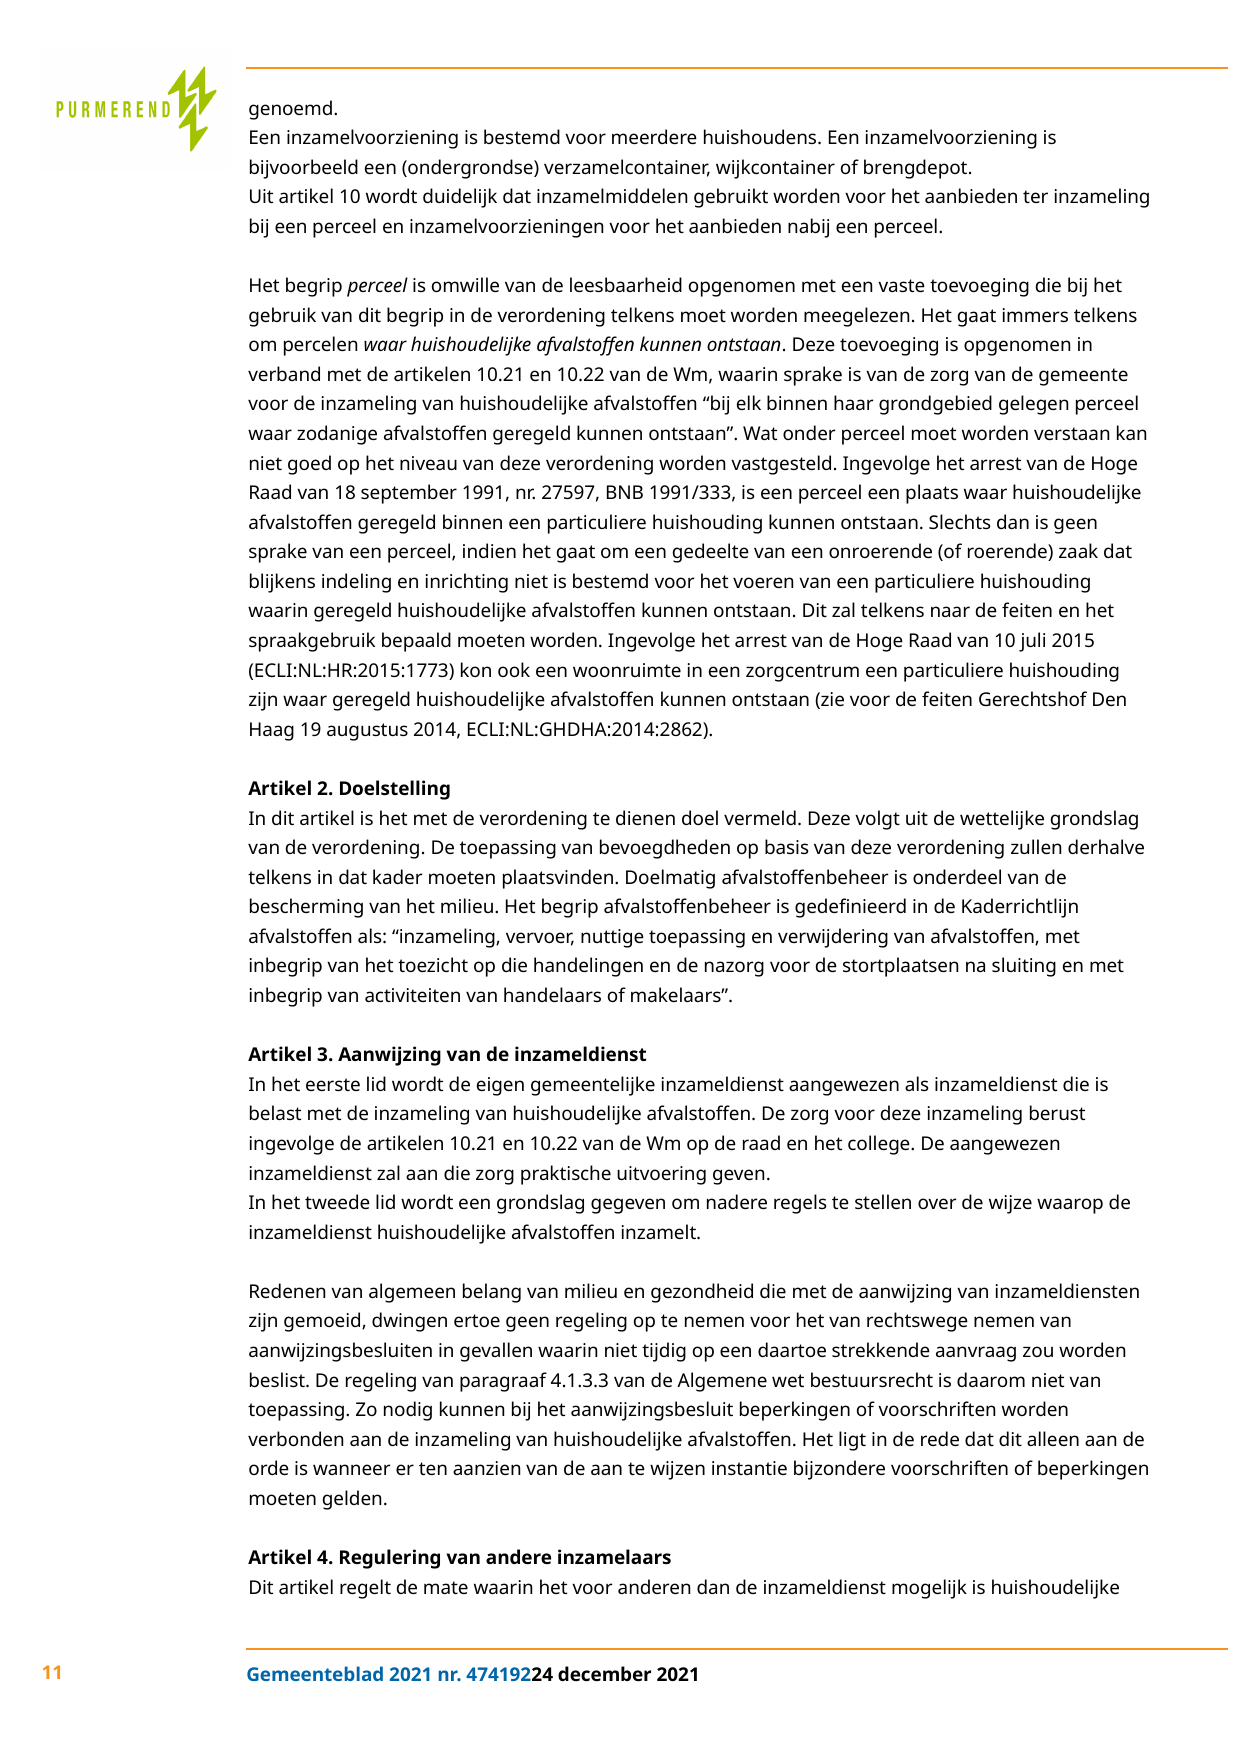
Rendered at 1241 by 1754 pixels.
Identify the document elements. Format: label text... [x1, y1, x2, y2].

text Een inzamelvoorziening is bestemd voor meerdere huishoudens. Een inzamelvoorziening is bijvoorbeeld een (ondergrondse) verzamelcontainer, wijkcontainer of brengdepot. [248, 124, 1152, 180]
text genoemd. [248, 95, 1152, 121]
text In dit artikel is het met de verordening te dienen doel vermeld. Deze volgt uit de wettelijke grondslag van de verordening. De toepassing van bevoegdheden op basis van deze verordening zullen derhalve telkens in dat kader moeten plaatsvinden. Doelmatig afvalstoffenbeheer is onderdeel van de bescherming van het milieu. Het begrip afvalstoffenbeheer is gedefinieerd in de Kaderrichtlijn afvalstoffen als: “inzameling, vervoer, nuttige toepassing en verwijdering van afvalstoffen, met inbegrip van het toezicht op die handelingen en de nazorg voor de stortplaatsen na sluiting en met inbegrip van activiteiten van handelaars of makelaars”. [248, 805, 1152, 1008]
text Redenen van algemeen belang van milieu en gezondheid die met de aanwijzing van inzameldiensten zijn gemoeid, dwingen ertoe geen regeling op te nemen voor het van rechtswege nemen van aanwijzingsbesluiten in gevallen waarin niet tijdig op een daartoe strekkende aanvraag zou worden beslist. De regeling van paragraaf 4.1.3.3 van de Algemene wet bestuursrecht is daarom niet van toepassing. Zo nodig kunnen bij het aanwijzingsbesluit beperkingen of voorschriften worden verbonden aan de inzameling van huishoudelijke afvalstoffen. Het ligt in de rede dat dit alleen aan de orde is wanneer er ten aanzien van de aan te wijzen instantie bijzondere voorschriften of beperkingen moeten gelden. [248, 1278, 1152, 1511]
text Dit artikel regelt de mate waarin het voor anderen dan de inzameldienst mogelijk is huishoudelijke [248, 1574, 1152, 1600]
text Artikel 2. Doelstelling [248, 775, 1152, 801]
text Artikel 4. Regulering van andere inzamelaars [248, 1544, 1152, 1570]
text Uit artikel 10 wordt duidelijk dat inzamelmiddelen gebruikt worden voor het aanbieden ter inzameling bij een perceel en inzamelvoorzieningen voor het aanbieden nabij een perceel. [248, 183, 1152, 239]
picture [41, 47, 231, 172]
text In het tweede lid wordt een grondslag gegeven om nadere regels te stellen over de wijze waarop de inzameldienst huishoudelijke afvalstoffen inzamelt. [248, 1189, 1152, 1245]
text Het begrip perceel is omwille van de leesbaarheid opgenomen met een vaste toevoeging die bij het gebruik van dit begrip in de verordening telkens moet worden meegelezen. Het gaat immers telkens om percelen waar huishoudelijke afvalstoffen kunnen ontstaan. Deze toevoeging is opgenomen in verband met de artikelen 10.21 en 10.22 van de Wm, waarin sprake is van de zorg van de gemeente voor de inzameling van huishoudelijke afvalstoffen “bij elk binnen haar grondgebied gelegen perceel waar zodanige afvalstoffen geregeld kunnen ontstaan”. Wat onder perceel moet worden verstaan kan niet goed op het niveau van deze verordening worden vastgesteld. Ingevolge het arrest van de Hoge Raad van 18 september 1991, nr. 27597, BNB 1991/333, is een perceel een plaats waar huishoudelijke afvalstoffen geregeld binnen een particuliere huishouding kunnen ontstaan. Slechts dan is geen sprake van een perceel, indien het gaat om een gedeelte van een onroerende (of roerende) zaak dat blijkens indeling en inrichting niet is bestemd voor het voeren van een particuliere huishouding waarin geregeld huishoudelijke afvalstoffen kunnen ontstaan. Dit zal telkens naar de feiten en het spraakgebruik bepaald moeten worden. Ingevolge het arrest van de Hoge Raad van 10 juli 2015 (ECLI:NL:HR:2015:1773) kon ook een woonruimte in een zorgcentrum een particuliere huishouding zijn waar geregeld huishoudelijke afvalstoffen kunnen ontstaan (zie voor de feiten Gerechtshof Den Haag 19 augustus 2014, ECLI:NL:GHDHA:2014:2862). [248, 272, 1152, 742]
text Artikel 3. Aanwijzing van de inzameldienst [248, 1041, 1152, 1067]
text In het eerste lid wordt de eigen gemeentelijke inzameldienst aangewezen als inzameldienst die is belast met de inzameling van huishoudelijke afvalstoffen. De zorg voor deze inzameling berust ingevolge de artikelen 10.21 en 10.22 van de Wm op de raad en het college. De aangewezen inzameldienst zal aan die zorg praktische uitvoering geven. [248, 1071, 1152, 1186]
